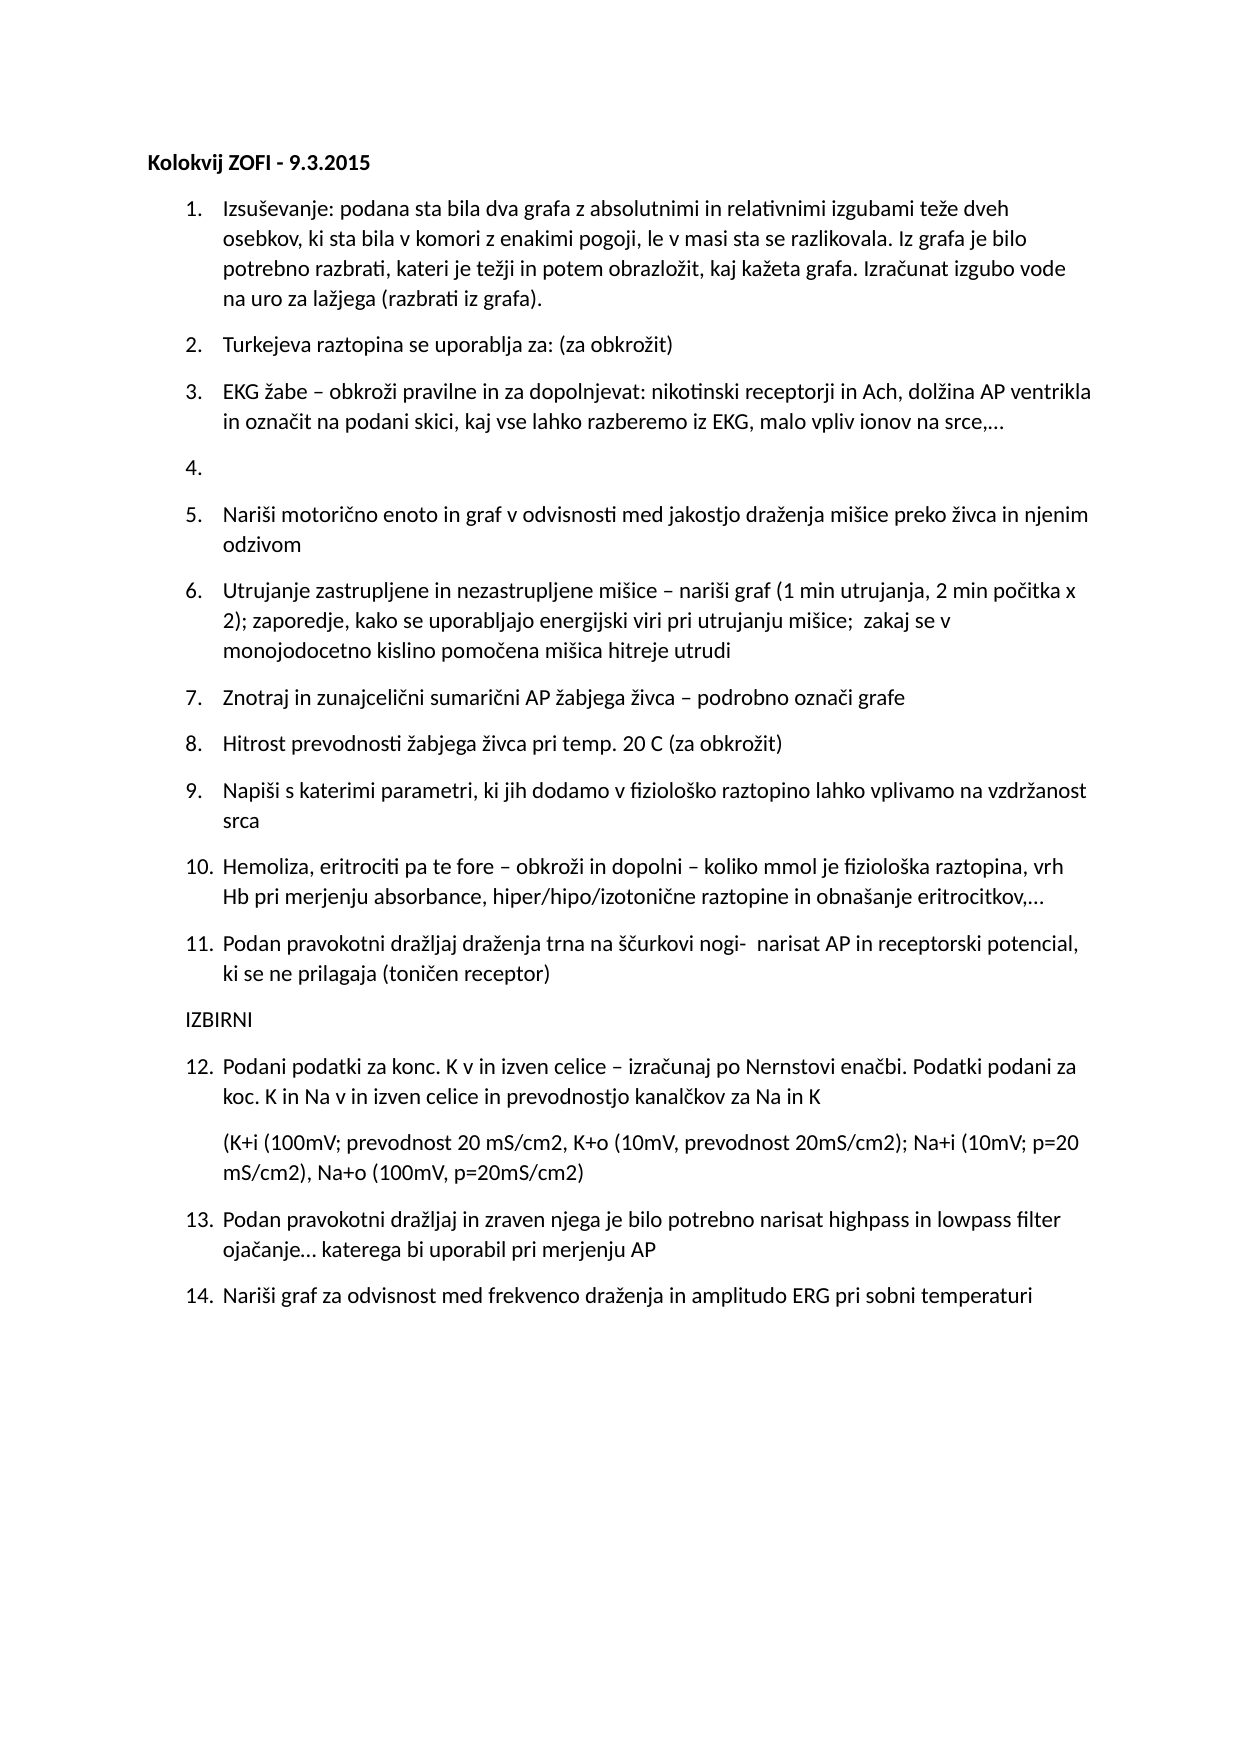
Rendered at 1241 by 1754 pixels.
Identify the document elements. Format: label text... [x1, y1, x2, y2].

list Turkejeva raztopina se uporablja za: (za obkrožit) [185, 330, 1093, 358]
list Nariši graf za odvisnost med frekvenco draženja in amplitudo ERG pri sobni temperaturi [185, 1281, 1093, 1309]
list Napiši s katerimi parametri, ki jih dodamo v fiziološko raztopino lahko vplivamo na vzdržanost srca [185, 776, 1093, 834]
list (K+i (100mV; prevodnost 20 mS/cm2, K+o (10mV, prevodnost 20mS/cm2); Na+i (10mV; p=20 mS/cm2), Na+o (100mV, p=20mS/cm2) [223, 1128, 1093, 1186]
list Utrujanje zastrupljene in nezastrupljene mišice – nariši graf (1 min utrujanja, 2 min počitka x 2); zaporedje, kako se uporabljajo energijski viri pri utrujanju mišice; zakaj se v monojodocetno kislino pomočena mišica hitreje utrudi [185, 576, 1093, 664]
text Kolokvij ZOFI - 9.3.2015 [148, 148, 1093, 176]
list Znotraj in zunajcelični sumarični AP žabjega živca – podrobno označi grafe [185, 683, 1093, 711]
list Izsuševanje: podana sta bila dva grafa z absolutnimi in relativnimi izgubami teže dveh osebkov, ki sta bila v komori z enakimi pogoji, le v masi sta se razlikovala. Iz grafa je bilo potrebno razbrati, kateri je težji in potem obrazložit, kaj kažeta grafa. Izračunat izgubo vode na uro za lažjega (razbrati iz grafa). [185, 194, 1093, 312]
text IZBIRNI [185, 1005, 1093, 1033]
list Hemoliza, eritrociti pa te fore – obkroži in dopolni – koliko mmol je fiziološka raztopina, vrh Hb pri merjenju absorbance, hiper/hipo/izotonične raztopine in obnašanje eritrocitkov,… [185, 852, 1093, 910]
list Podan pravokotni dražljaj draženja trna na ščurkovi nogi- narisat AP in receptorski potencial, ki se ne prilagaja (toničen receptor) [185, 929, 1093, 987]
list Hitrost prevodnosti žabjega živca pri temp. 20 C (za obkrožit) [185, 729, 1093, 757]
list Podan pravokotni dražljaj in zraven njega je bilo potrebno narisat highpass in lowpass filter ojačanje… katerega bi uporabil pri merjenju AP [185, 1205, 1093, 1263]
list Podani podatki za konc. K v in izven celice – izračunaj po Nernstovi enačbi. Podatki podani za koc. K in Na v in izven celice in prevodnostjo kanalčkov za Na in K [185, 1052, 1093, 1110]
list Nariši motorično enoto in graf v odvisnosti med jakostjo draženja mišice preko živca in njenim odzivom [185, 500, 1093, 558]
list EKG žabe – obkroži pravilne in za dopolnjevat: nikotinski receptorji in Ach, dolžina AP ventrikla in označit na podani skici, kaj vse lahko razberemo iz EKG, malo vpliv ionov na srce,… [185, 377, 1093, 435]
